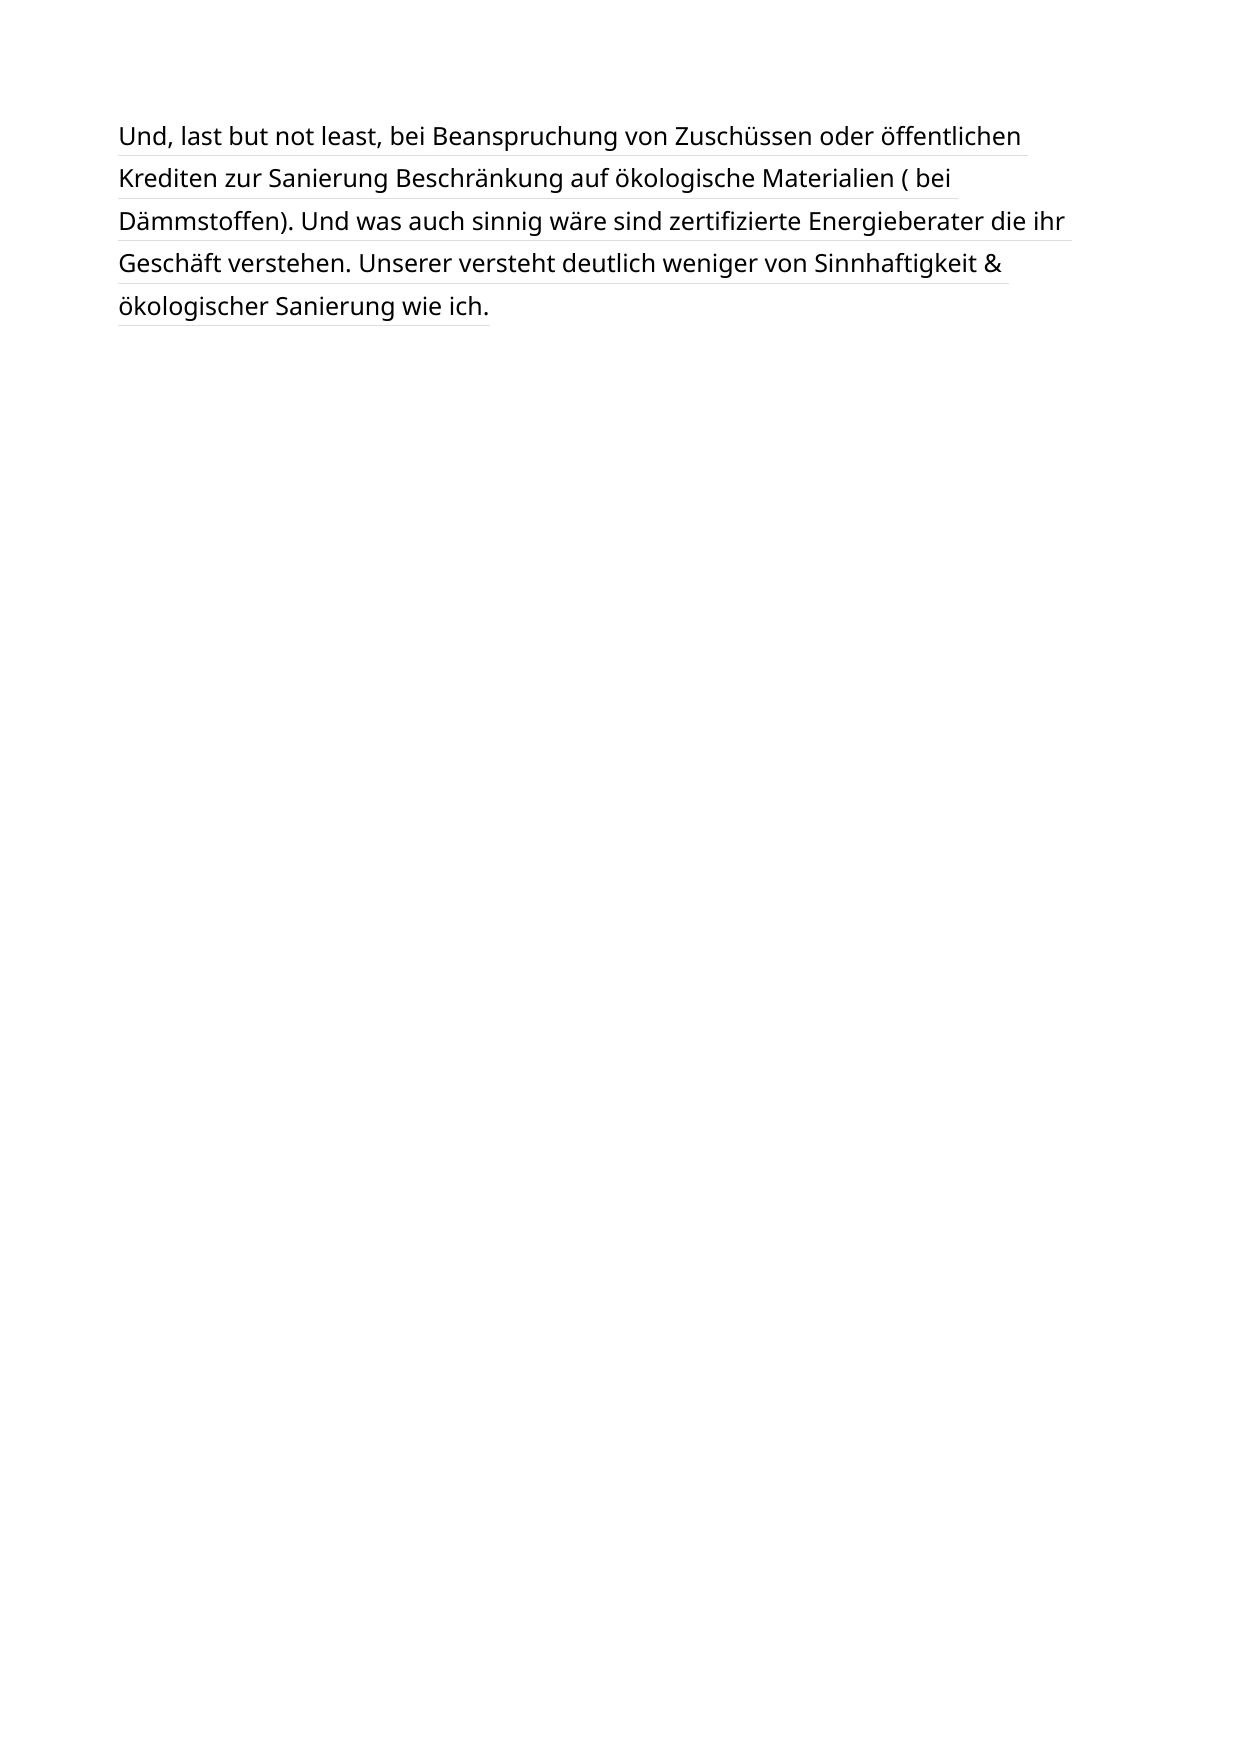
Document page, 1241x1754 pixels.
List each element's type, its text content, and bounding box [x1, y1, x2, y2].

text Und, last but not least, bei Beanspruchung von Zuschüssen oder öffentlichen Krediten zur Sanierung Beschränkung auf ökologische Materialien ( bei Dämmstoffen). Und was auch sinnig wäre sind zertifizierte Energieberater die ihr Geschäft verstehen. Unserer versteht deutlich weniger von Sinnhaftigkeit & ökologischer Sanierung wie ich. [118, 118, 1122, 326]
